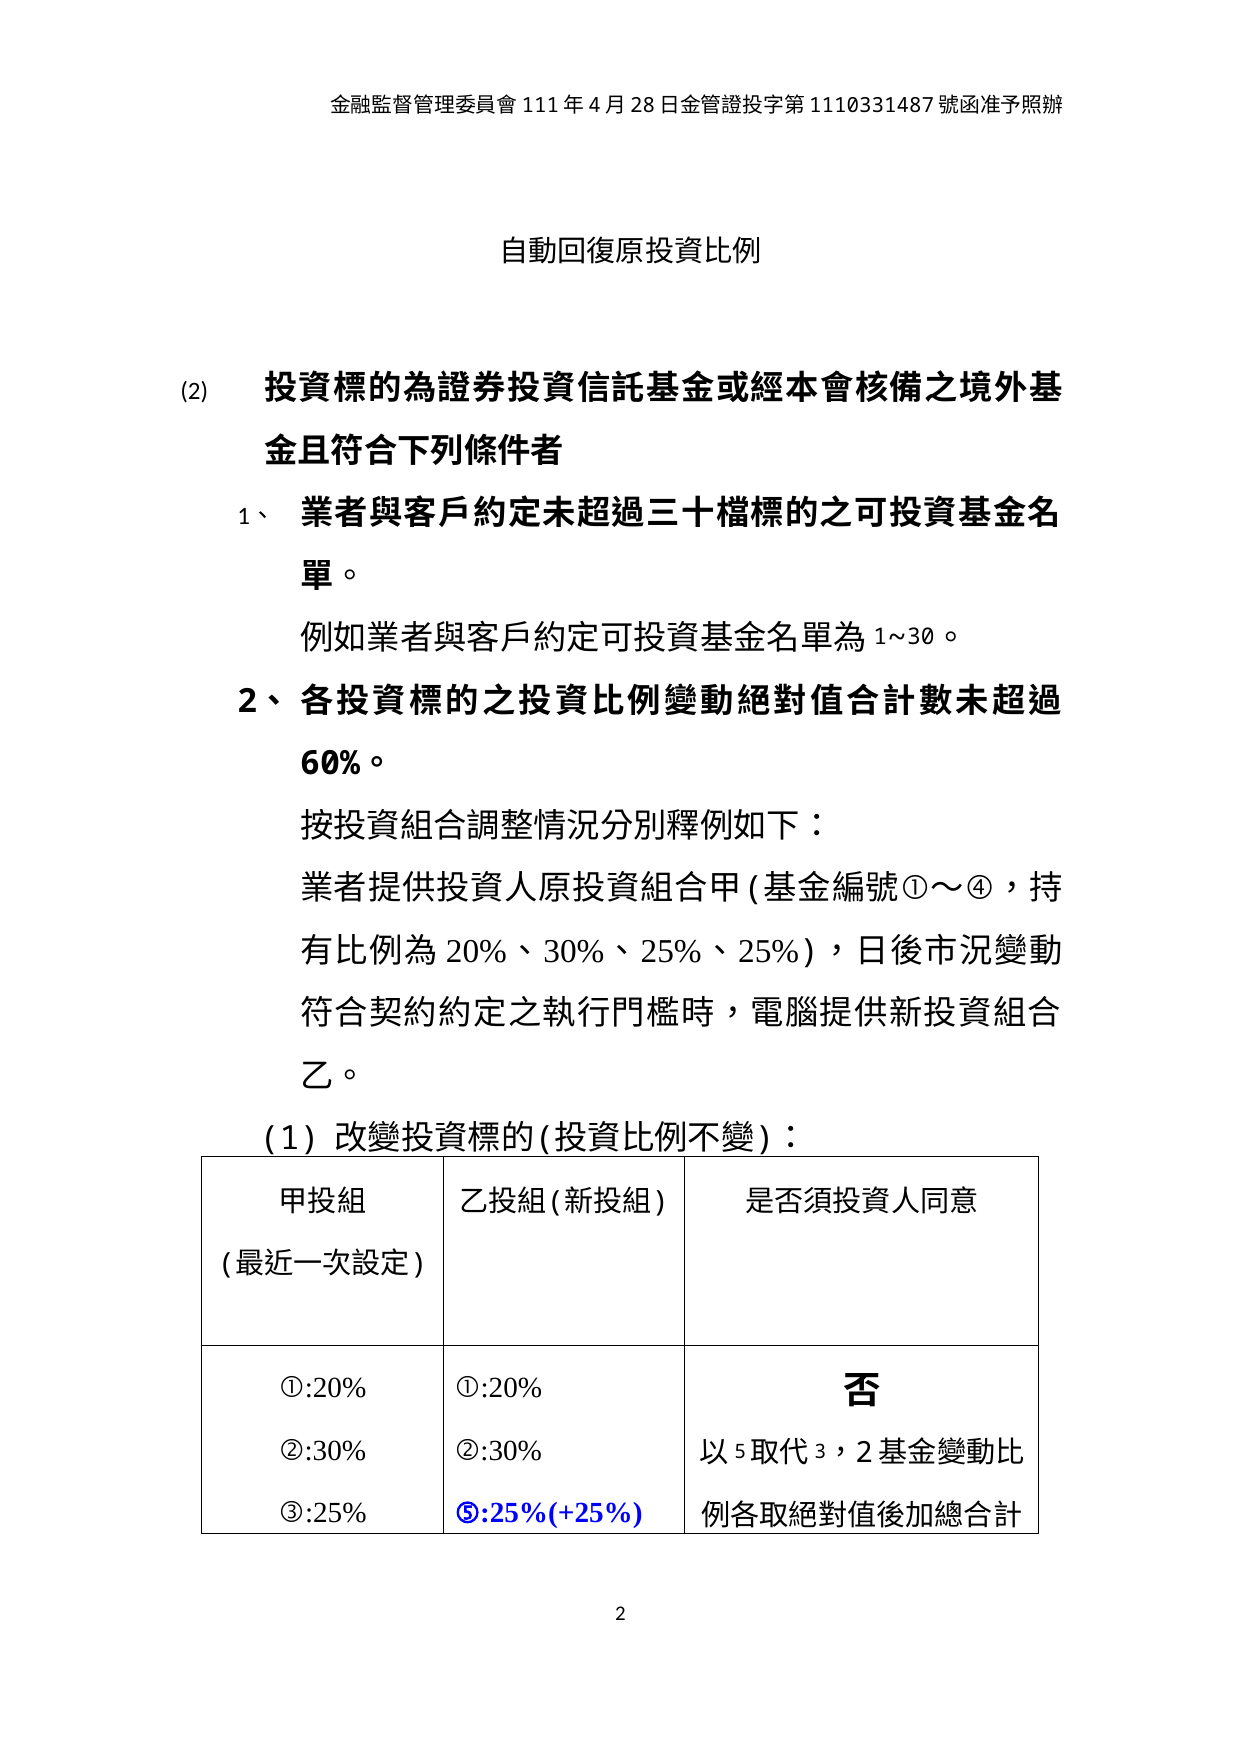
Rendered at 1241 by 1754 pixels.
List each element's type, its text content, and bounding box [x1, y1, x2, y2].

table_header 是否須投資人同意 [685, 1157, 1038, 1345]
text 自動回復原投資比例 [499, 228, 774, 270]
list 投資標的為證券投資信託基金或經本會核備之境外基金且符合下列條件者 [180, 344, 1063, 469]
list 各投資標的之投資比例變動絕對值合計數未超過60%。 [237, 656, 1063, 781]
text 例如業者與客戶約定可投資基金名單為1~30。 [300, 594, 1063, 656]
table_cell :20% :30% :25% [202, 1346, 443, 1533]
table_header 乙投組(新投組) [444, 1157, 684, 1345]
table_header 甲投組 (最近一次設定) [202, 1157, 443, 1345]
table_cell :20% :30% :25%(+25%) [444, 1346, 684, 1533]
table_cell 否 以5取代3，2基金變動比例各取絕對值後加總合計 [685, 1346, 1038, 1533]
list 改變投資標的(投資比例不變)： [259, 1094, 1063, 1156]
text 按投資組合調整情況分別釋例如下： [300, 781, 1063, 844]
list 業者與客戶約定未超過三十檔標的之可投資基金名單。 [237, 469, 1063, 594]
text 業者提供投資人原投資組合甲(基金編號～，持有比例為20%、30%、25%、25%)，日後市況變動符合契約約定之執行門檻時，電腦提供新投資組合乙。 [300, 844, 1063, 1094]
